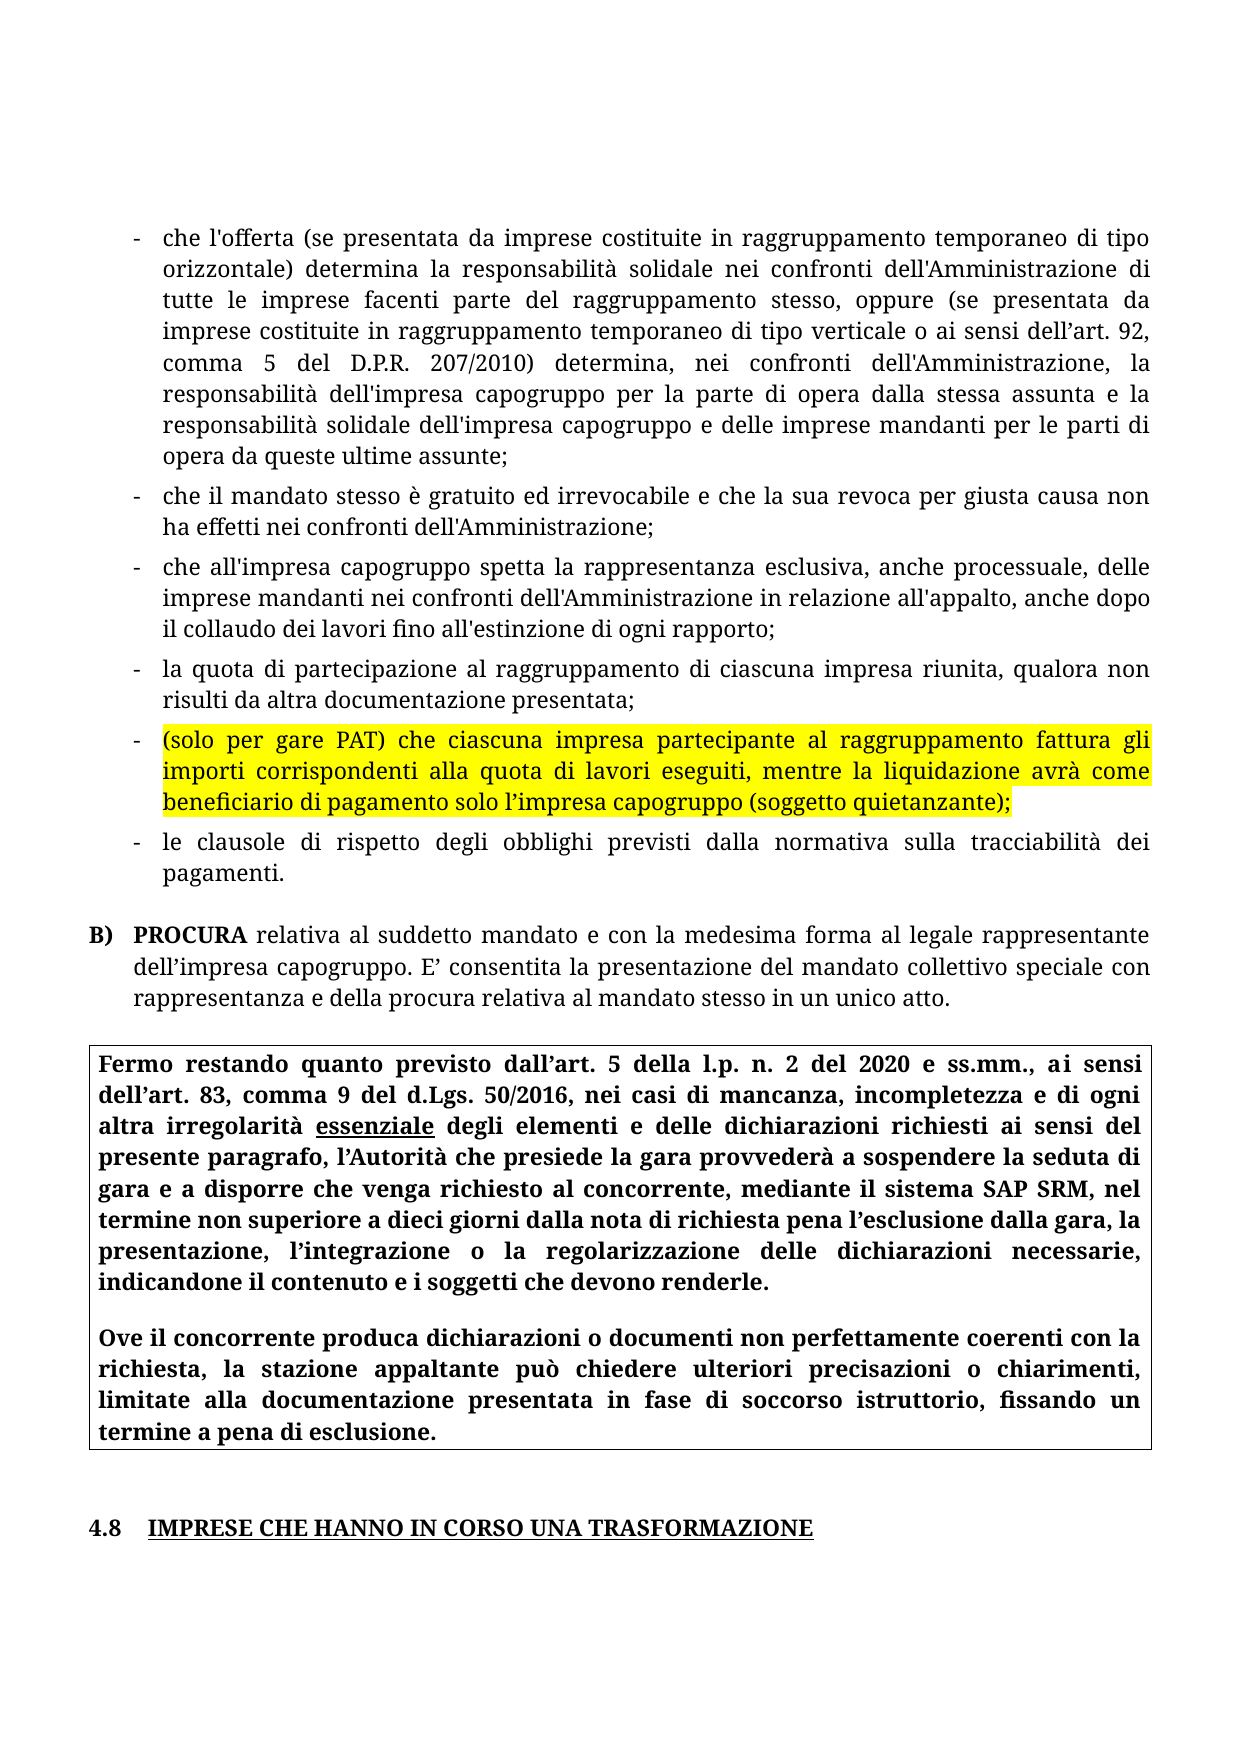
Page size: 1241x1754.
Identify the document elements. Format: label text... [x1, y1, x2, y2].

text - che il mandato stesso è gratuito ed irrevocabile e che la sua revoca per giusta causa non ha effetti nei confronti dell'Amministrazione; [133, 480, 1152, 542]
text Fermo restando quanto previsto dall’art. 5 della l.p. n. 2 del 2020 e ss.mm., ai sensi dell’art. 83, comma 9 del d.Lgs. 50/2016, nei casi di mancanza, incompletezza e di ogni altra irregolarità essenziale degli elementi e delle dichiarazioni richiesti ai sensi del presente paragrafo, l’Autorità che presiede la gara provvederà a sospendere la seduta di gara e a disporre che venga richiesto al concorrente, mediante il sistema SAP SRM, nel termine non superiore a dieci giorni dalla nota di richiesta pena l’esclusione dalla gara, la presentazione, l’integrazione o la regolarizzazione delle dichiarazioni necessarie, indicandone il contenuto e i soggetti che devono renderle. [90, 1046, 1151, 1298]
text - che l'offerta (se presentata da imprese costituite in raggruppamento temporaneo di tipo orizzontale) determina la responsabilità solidale nei confronti dell'Amministrazione di tutte le imprese facenti parte del raggruppamento stesso, oppure (se presentata da imprese costituite in raggruppamento temporaneo di tipo verticale o ai sensi dell’art. 92, comma 5 del D.P.R. 207/2010) determina, nei confronti dell'Amministrazione, la responsabilità dell'impresa capogruppo per la parte di opera dalla stessa assunta e la responsabilità solidale dell'impresa capogruppo e delle imprese mandanti per le parti di opera da queste ultime assunte; [133, 222, 1152, 472]
text - (solo per gare PAT) che ciascuna impresa partecipante al raggruppamento fattura gli importi corrispondenti alla quota di lavori eseguiti, mentre la liquidazione avrà come beneficiario di pagamento solo l’impresa capogruppo (soggetto quietanzante); [133, 724, 1152, 817]
text - la quota di partecipazione al raggruppamento di ciascuna impresa riunita, qualora non risulti da altra documentazione presentata; [133, 653, 1152, 715]
text Ove il concorrente produca dichiarazioni o documenti non perfettamente coerenti con la richiesta, la stazione appaltante può chiedere ulteriori precisazioni o chiarimenti, limitate alla documentazione presentata in fase di soccorso istruttorio, fissando un termine a pena di esclusione. [90, 1318, 1151, 1449]
text - le clausole di rispetto degli obblighi previsti dalla normativa sulla tracciabilità dei pagamenti. [133, 826, 1152, 888]
text B) PROCURA relativa al suddetto mandato e con la medesima forma al legale rappresentante dell’impresa capogruppo. E’ consentita la presentazione del mandato collettivo speciale con rappresentanza e della procura relativa al mandato stesso in un unico atto. [89, 919, 1152, 1013]
text 4.8 IMPRESE CHE HANNO IN CORSO UNA TRASFORMAZIONE [89, 1512, 1152, 1543]
text - che all'impresa capogruppo spetta la rappresentanza esclusiva, anche processuale, delle imprese mandanti nei confronti dell'Amministrazione in relazione all'appalto, anche dopo il collaudo dei lavori fino all'estinzione di ogni rapporto; [133, 551, 1152, 644]
